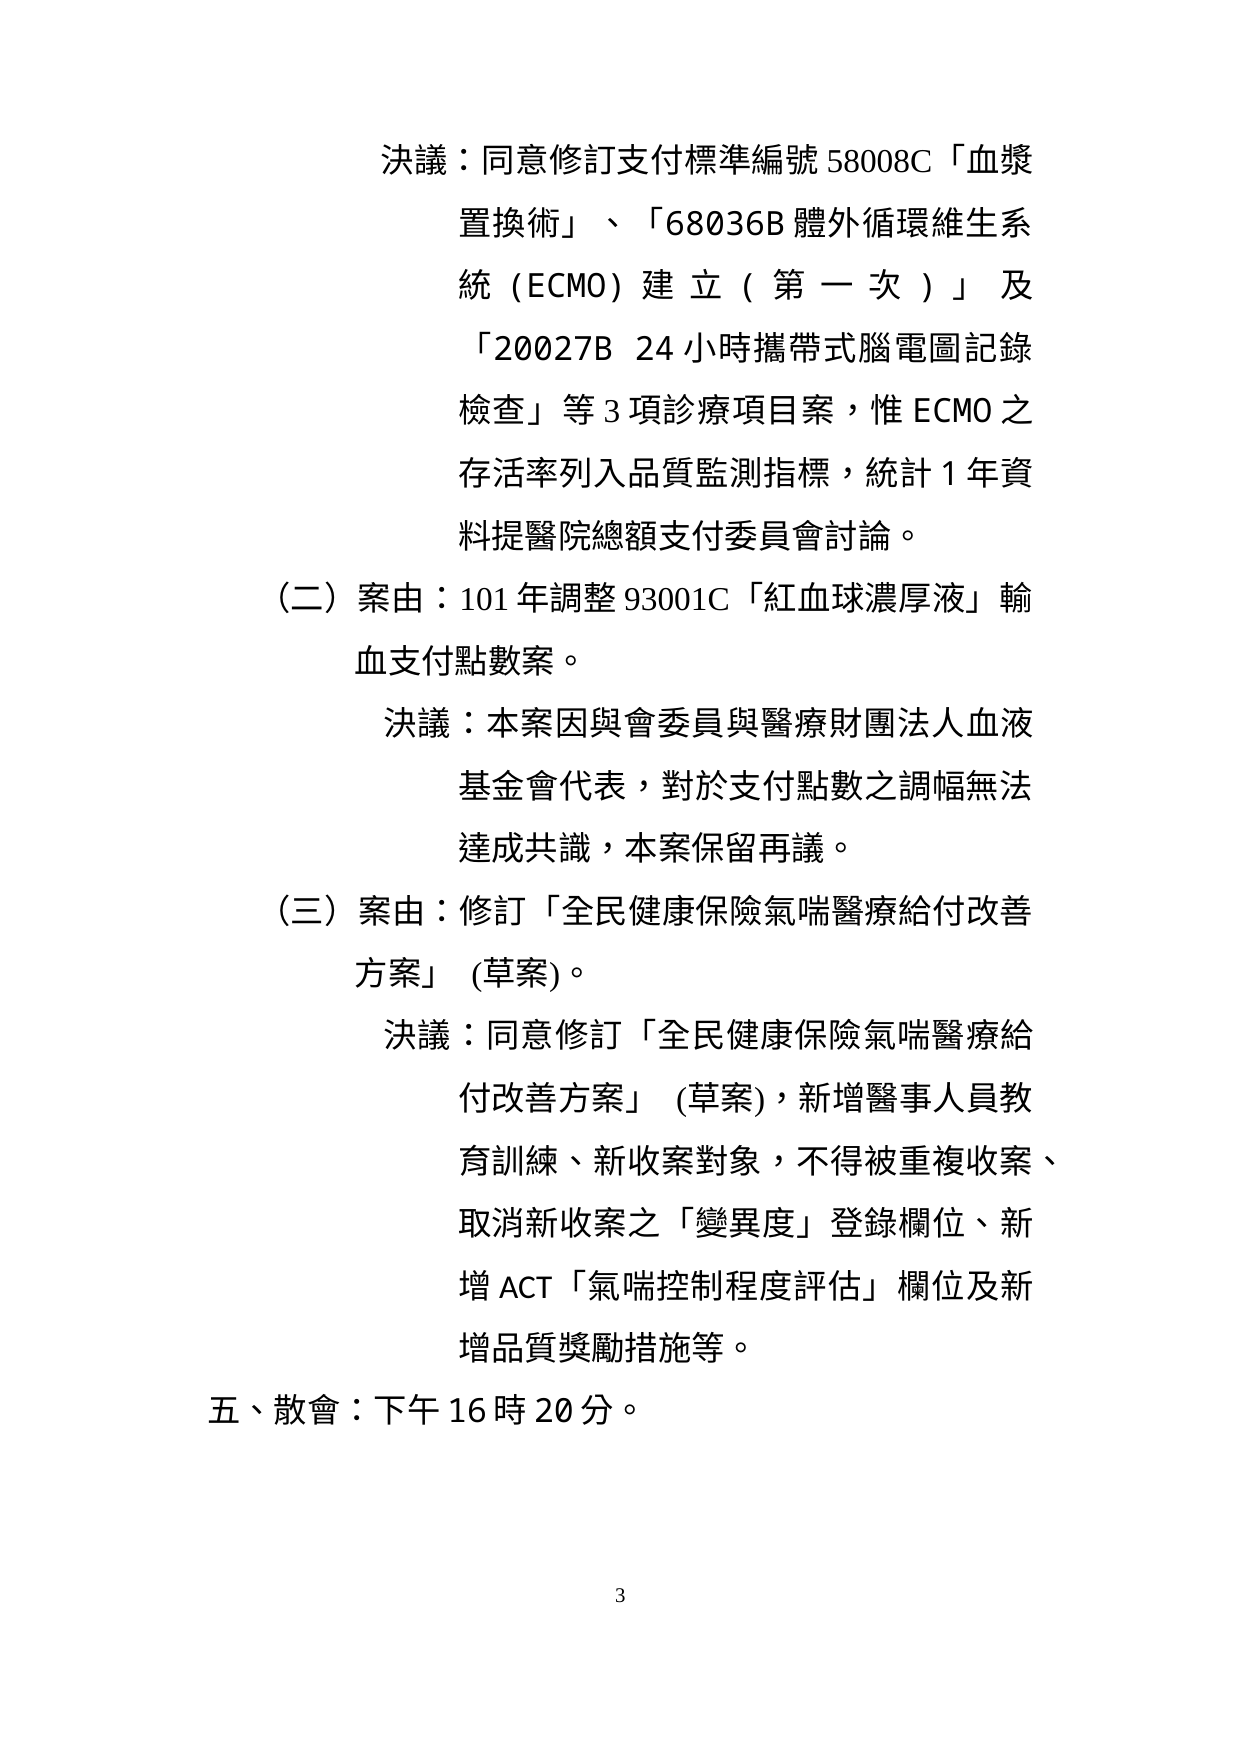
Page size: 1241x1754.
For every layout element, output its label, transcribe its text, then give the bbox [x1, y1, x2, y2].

text 五、散會：下午16時20分。 [207, 1367, 1033, 1429]
text 決議：同意修訂支付標準編號58008C「血漿置換術」、「68036B體外循環維生系統(ECMO)建立(第一次)」及「20027B 24小時攜帶式腦電圖記錄檢查」等3項診療項目案，惟ECMO之存活率列入品質監測指標，統計1年資料提醫院總額支付委員會討論。 [257, 117, 1033, 554]
text （三）案由：修訂「全民健康保險氣喘醫療給付改善方案」 (草案)。 [257, 867, 1033, 992]
text 決議：同意修訂「全民健康保險氣喘醫療給付改善方案」 (草案)，新增醫事人員教育訓練、新收案對象，不得被重複收案、取消新收案之「變異度」登錄欄位、新增ACT「氣喘控制程度評估」欄位及新增品質獎勵措施等。 [257, 992, 1033, 1367]
text 決議：本案因與會委員與醫療財團法人血液基金會代表，對於支付點數之調幅無法達成共識，本案保留再議。 [257, 679, 1033, 867]
text （二）案由：101年調整93001C「紅血球濃厚液」輸血支付點數案。 [257, 554, 1033, 679]
